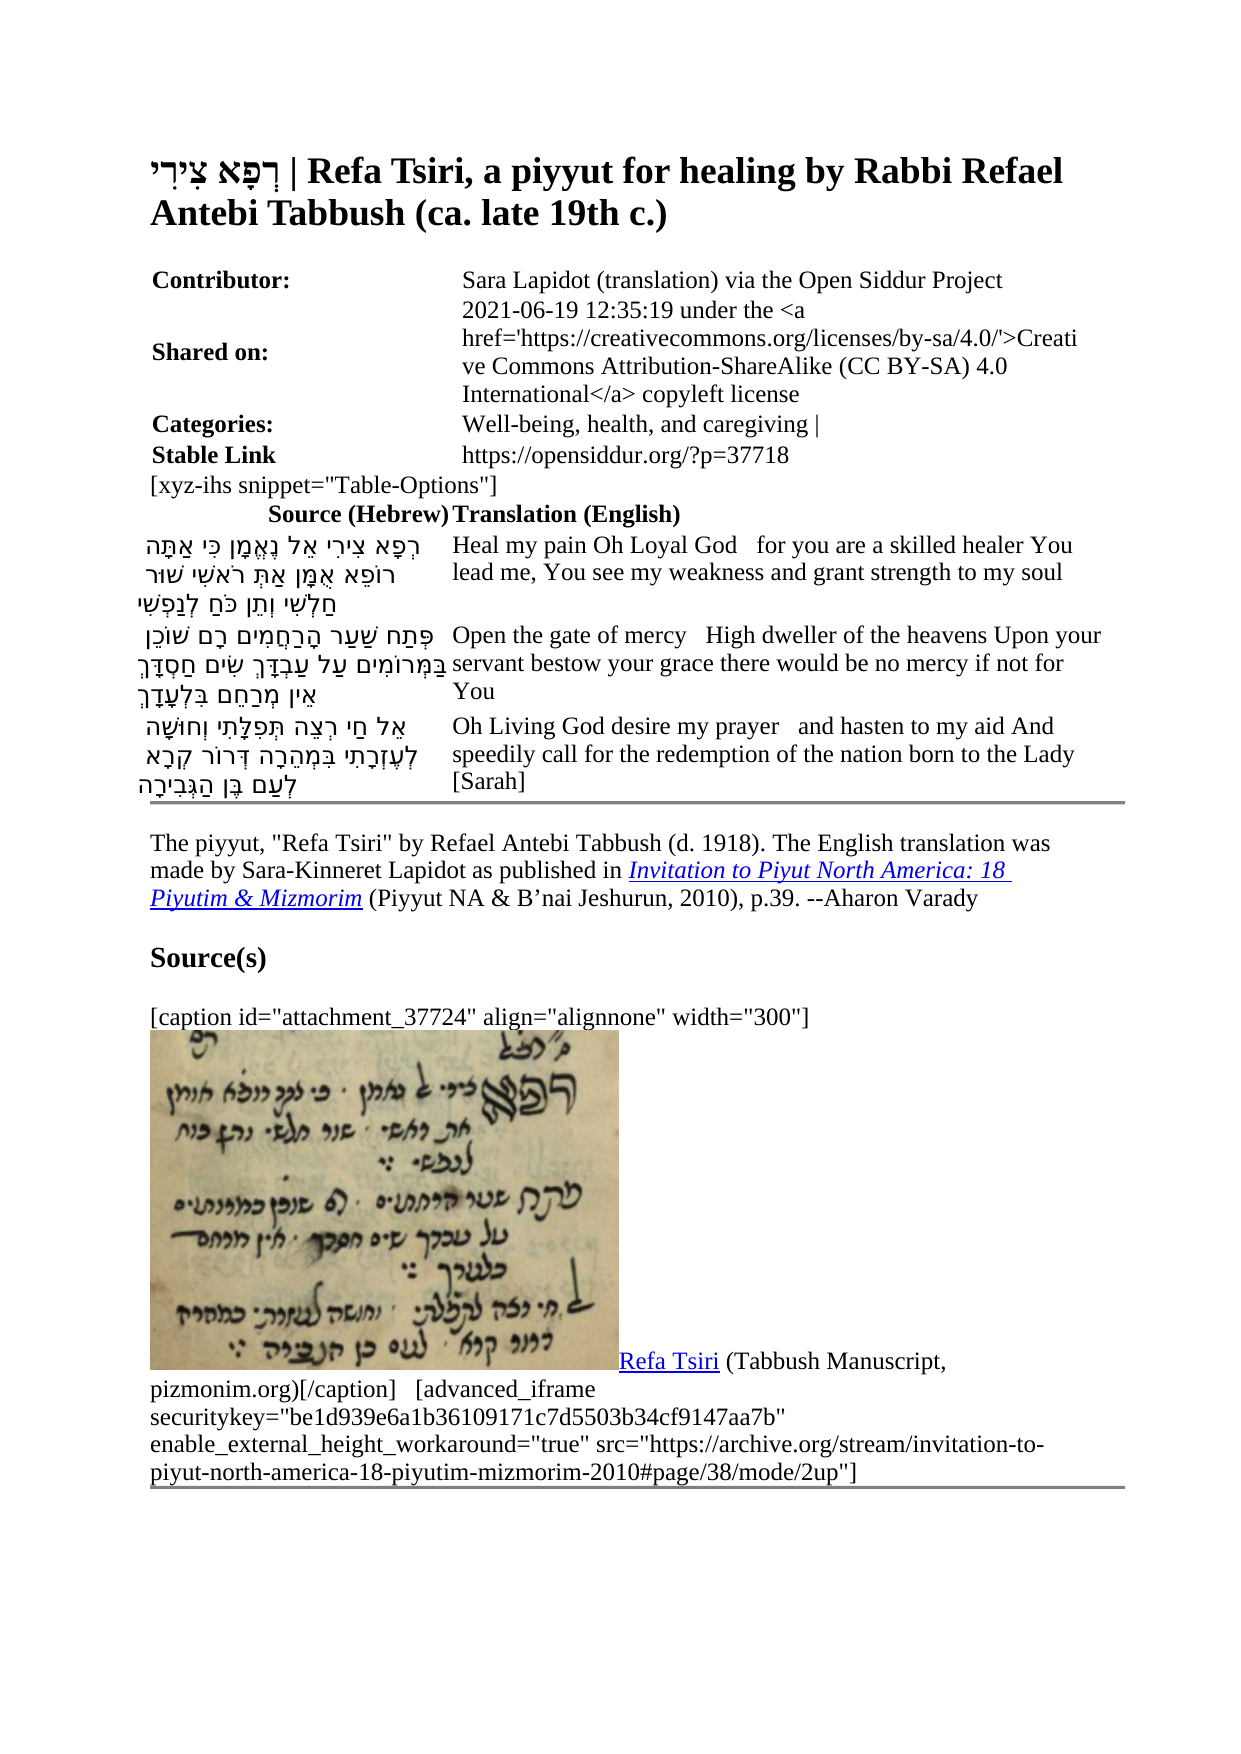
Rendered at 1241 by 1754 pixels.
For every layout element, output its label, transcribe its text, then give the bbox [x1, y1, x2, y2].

table_header Source (Hebrew) [135, 499, 451, 529]
table_cell Shared on: [150, 295, 460, 409]
table_cell פְּתַח שַׁעַר הָרַחֲמִים רָם שׁוֹכֵן בַּמְּרוֹמִים עַל עַבְדָּךְ שִׂים חַסְדָּךְ אֵין מְרַחֵם בִּלְעָדָךְ [135, 620, 451, 711]
text [xyz-ihs snippet="Table-Options"] [150, 471, 1090, 498]
table_cell Open the gate of mercy High dweller of the heavens Upon your servant bestow your grace there would be no mercy if not for You [451, 620, 1105, 711]
picture [150, 1030, 619, 1370]
table_header Sara Lapidot (translation) via the Open Siddur Project [460, 264, 1090, 295]
table_cell https://opensiddur.org/?p=37718 [460, 440, 1090, 471]
table_header Translation (English) [451, 499, 1105, 529]
table_cell Oh Living God desire my prayer and hasten to my aid And speedily call for the redemption of the nation born to the Lady [Sarah] [451, 711, 1105, 801]
subtitle רְפָא צִירִי | Refa Tsiri, a piyyut for healing by Rabbi Refael Antebi Tabbush (ca. late 19th c.) [150, 150, 1090, 233]
text [caption id="attachment_37724" align="alignnone" width="300"]Refa Tsiri (Tabbush Manuscript, pizmonim.org)[/caption] [advanced_iframe securitykey="be1d939e6a1b36109171c7d5503b34cf9147aa7b" enable_external_height_workaround="true" src="https://archive.org/stream/invitation-to-piyut-north-america-18-piyutim-mizmorim-2010#page/38/mode/2up"] [150, 1003, 1090, 1485]
table_cell Categories: [150, 409, 460, 440]
text The piyyut, "Refa Tsiri" by Refael Antebi Tabbush (d. 1918). The English translation was made by Sara-Kinneret Lapidot as published in Invitation to Piyut North America: 18 Piyutim & Mizmorim (Piyyut NA & B’nai Jeshurun, 2010), p.39. --Aharon Varady [150, 829, 1090, 912]
table_cell Well-being, health, and caregiving | [460, 409, 1090, 440]
table_cell 2021-06-19 12:35:19 under the <a href='https://creativecommons.org/licenses/by-sa/4.0/'>Creative Commons Attribution-ShareAlike (CC BY-SA) 4.0 International</a> copyleft license [460, 295, 1090, 409]
table_cell אֵל חַי רְצֵה תְּפִלָּתִי וְחוּשָׁה לְעֶזְרָתִי בִּמְהֵרָה דְּרוֹר קְרָא לְעַם בֶּן הַגְּבִירָה [135, 711, 451, 801]
table_header Contributor: [150, 264, 460, 295]
table_cell Heal my pain Oh Loyal God for you are a skilled healer You lead me, You see my weakness and grant strength to my soul [451, 529, 1105, 620]
table_cell Stable Link [150, 440, 460, 471]
table_cell רְפָא צִירִי אֵל נֶאֱמָן כִּי אַתָּה רוֹפֵא אֻמָּן אַתְּ רֺאשִׁי שׁוּר חַלְשִׁי וְתֵן כֹּחַ לְנַפְשִׁי [135, 529, 451, 620]
text [150, 1489, 1090, 1513]
subtitle Source(s) [150, 941, 1090, 973]
